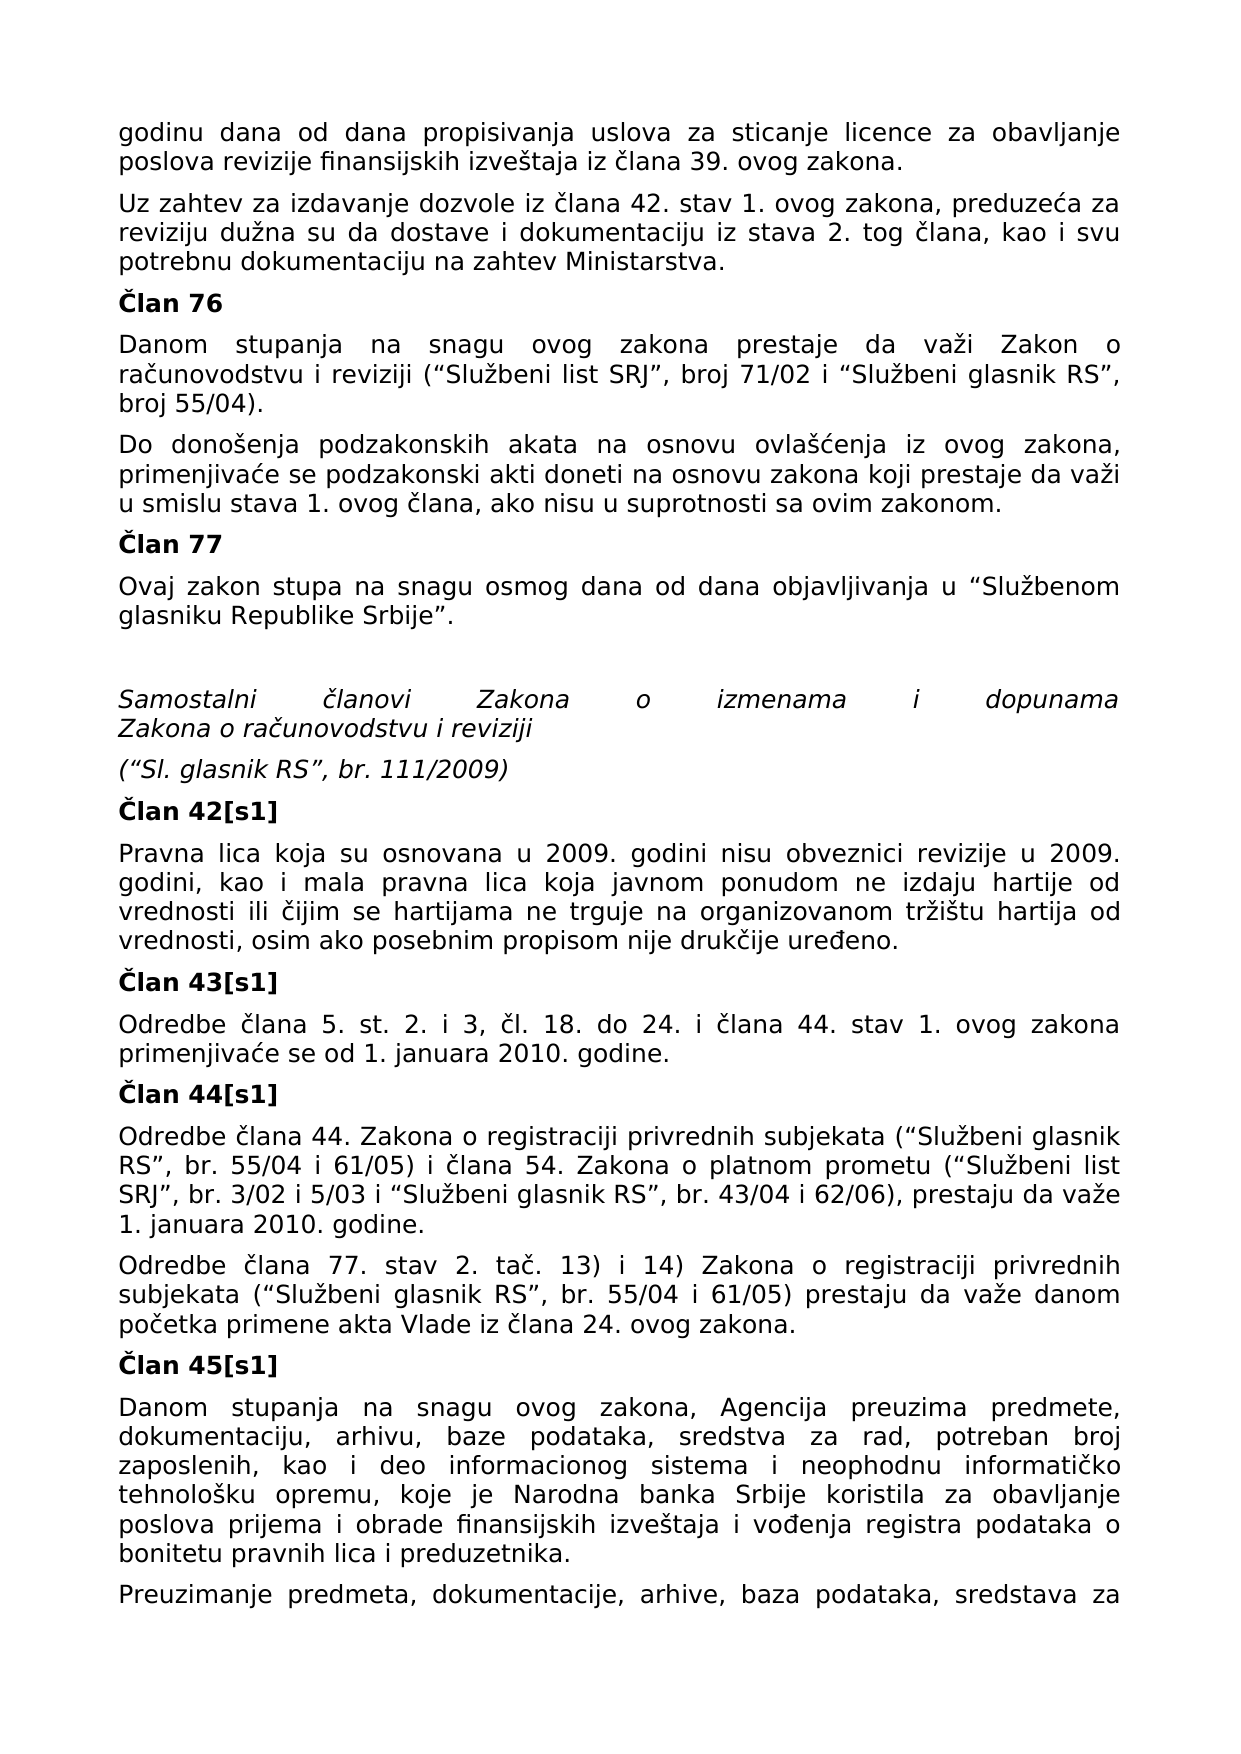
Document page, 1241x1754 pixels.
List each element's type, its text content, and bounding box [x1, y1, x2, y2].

text Član 76 [118, 289, 1122, 318]
text Ovaj zakon stupa na snagu osmog dana od dana objavljivanja u “Službenom glasniku Republike Srbije”. [118, 572, 1122, 631]
text Odredbe člana 5. st. 2. i 3, čl. 18. do 24. i člana 44. stav 1. ovog zakona primenjivaće se od 1. januara 2010. godine. [118, 1010, 1122, 1068]
text Samostalni članovi Zakona o izmenama i dopunama Zakona o računovodstvu i reviziji [118, 685, 1122, 743]
text (“Sl. glasnik RS”, br. 111/2009) [118, 756, 1122, 785]
text Pravna lica koja su osnovana u 2009. godini nisu obveznici revizije u 2009. godini, kao i mala pravna lica koja javnom ponudom ne izdaju hartije od vrednosti ili čijim se hartijama ne trguje na organizovanom tržištu hartija od vrednosti, osim ako posebnim propisom nije drukčije uređeno. [118, 839, 1122, 956]
text Član 77 [118, 531, 1122, 560]
text Odredbe člana 77. stav 2. tač. 13) i 14) Zakona o registraciji privrednih subjekata (“Službeni glasnik RS”, br. 55/04 i 61/05) prestaju da važe danom početka primene akta Vlade iz člana 24. ovog zakona. [118, 1251, 1122, 1339]
text Član 44[s1] [118, 1081, 1122, 1110]
text Preuzimanje predmeta, dokumentacije, arhive, baza podataka, sredstava za [118, 1581, 1122, 1610]
text Odredbe člana 44. Zakona o registraciji privrednih subjekata (“Službeni glasnik RS”, br. 55/04 i 61/05) i člana 54. Zakona o platnom prometu (“Službeni list SRJ”, br. 3/02 i 5/03 i “Službeni glasnik RS”, br. 43/04 i 62/06), prestaju da važe 1. januara 2010. godine. [118, 1122, 1122, 1239]
text Član 43[s1] [118, 968, 1122, 997]
text Uz zahtev za izdavanje dozvole iz člana 42. stav 1. ovog zakona, preduzeća za reviziju dužna su da dostave i dokumentaciju iz stava 2. tog člana, kao i svu potrebnu dokumentaciju na zahtev Ministarstva. [118, 189, 1122, 276]
text godinu dana od dana propisivanja uslova za sticanje licence za obavljanje poslova revizije finansijskih izveštaja iz člana 39. ovog zakona. [118, 118, 1122, 176]
text Član 42[s1] [118, 797, 1122, 826]
text Do donošenja podzakonskih akata na osnovu ovlašćenja iz ovog zakona, primenjivaće se podzakonski akti doneti na osnovu zakona koji prestaje da važi u smislu stava 1. ovog člana, ako nisu u suprotnosti sa ovim zakonom. [118, 431, 1122, 518]
text Član 45[s1] [118, 1351, 1122, 1381]
text Danom stupanja na snagu ovog zakona, Agencija preuzima predmete, dokumentaciju, arhivu, baze podataka, sredstva za rad, potreban broj zaposlenih, kao i deo informacionog sistema i neophodnu informatičko tehnološku opremu, koje je Narodna banka Srbije koristila za obavljanje poslova prijema i obrade finansijskih izveštaja i vođenja registra podataka o bonitetu pravnih lica i preduzetnika. [118, 1393, 1122, 1568]
text Danom stupanja na snagu ovog zakona prestaje da važi Zakon o računovodstvu i reviziji (“Službeni list SRJ”, broj 71/02 i “Službeni glasnik RS”, broj 55/04). [118, 331, 1122, 418]
